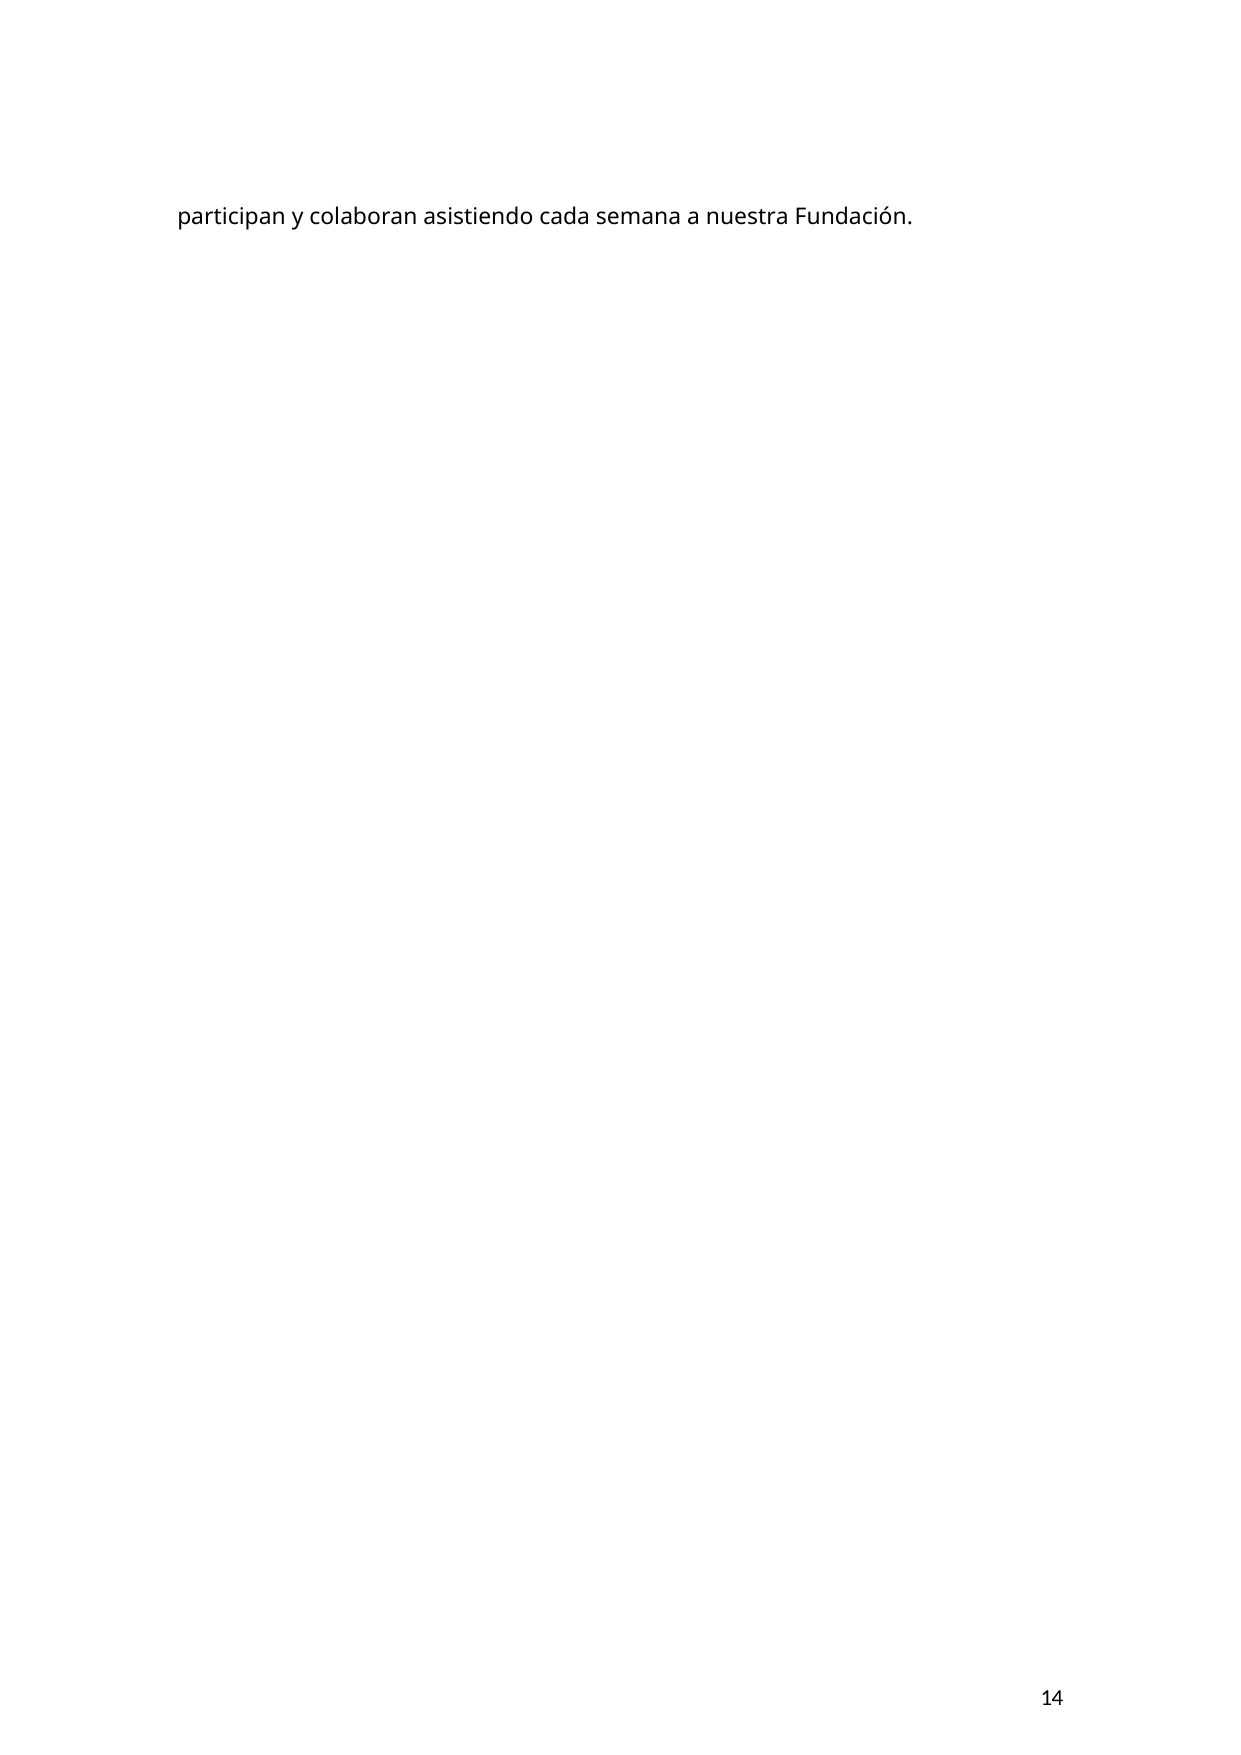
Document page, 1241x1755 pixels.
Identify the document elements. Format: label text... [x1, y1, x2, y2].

text participan y colaboran asistiendo cada semana a nuestra Fundación. [177, 200, 1054, 231]
